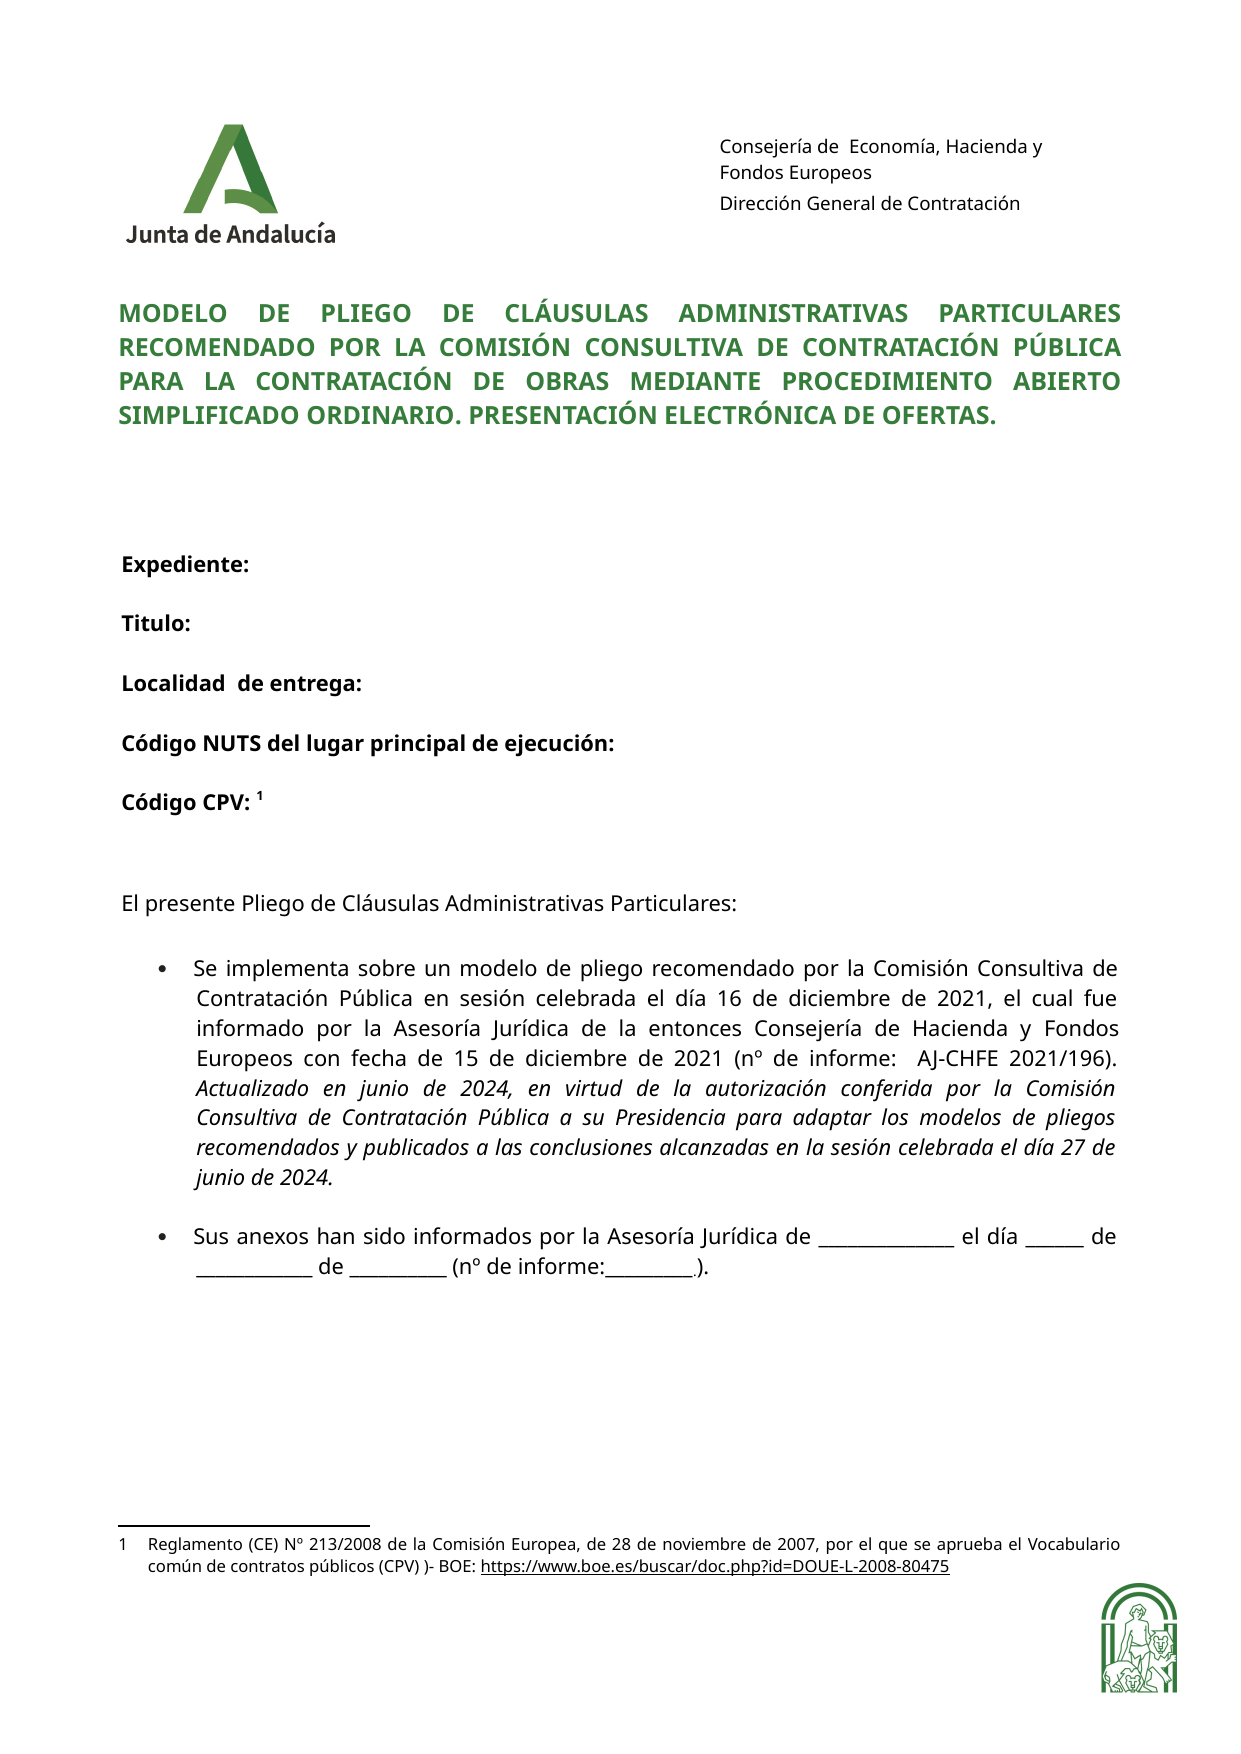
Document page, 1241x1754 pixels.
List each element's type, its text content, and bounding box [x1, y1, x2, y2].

text Localidad de entrega: [118, 668, 1122, 698]
text MODELO DE PLIEGO DE CLÁUSULAS ADMINISTRATIVAS PARTICULARES RECOMENDADO POR LA COMISIÓN CONSULTIVA DE CONTRATACIÓN PÚBLICA PARA LA CONTRATACIÓN DE OBRAS MEDIANTE PROCEDIMIENTO ABIERTO SIMPLIFICADO ORDINARIO. PRESENTACIÓN ELECTRÓNICA DE OFERTAS. [118, 295, 1122, 431]
picture [106, 108, 355, 259]
list Sus anexos han sido informados por la Asesoría Jurídica de ______________ el día ______ de ____________ de __________ (nº de informe:_________.). [156, 1218, 1122, 1284]
text Titulo: [118, 608, 1122, 638]
text Código CPV: [118, 787, 1122, 817]
text Reglamento (CE) Nº 213/2008 de la Comisión Europea, de 28 de noviembre de 2007, por el que se aprueba el Vocabulario común de contratos públicos (CPV) )- BOE: https://www.boe.es/buscar/doc.php?id=DOUE-L-2008-80475 [118, 1532, 1122, 1578]
text Expediente: [118, 546, 1122, 578]
text El presente Pliego de Cláusulas Administrativas Particulares: [118, 885, 1122, 921]
list Se implementa sobre un modelo de pliego recomendado por la Comisión Consultiva de Contratación Pública en sesión celebrada el día 16 de diciembre de 2021, el cual fue informado por la Asesoría Jurídica de la entonces Consejería de Hacienda y Fondos Europeos con fecha de 15 de diciembre de 2021 (nº de informe: AJ-CHFE 2021/196). Actualizado en junio de 2024, en virtud de la autorización conferida por la Comisión Consultiva de Contratación Pública a su Presidencia para adaptar los modelos de pliegos recomendados y publicados a las conclusiones alcanzadas en la sesión celebrada el día 27 de junio de 2024. [156, 950, 1122, 1192]
picture [1100, 1582, 1178, 1694]
text Código NUTS del lugar principal de ejecución: [118, 727, 1122, 757]
